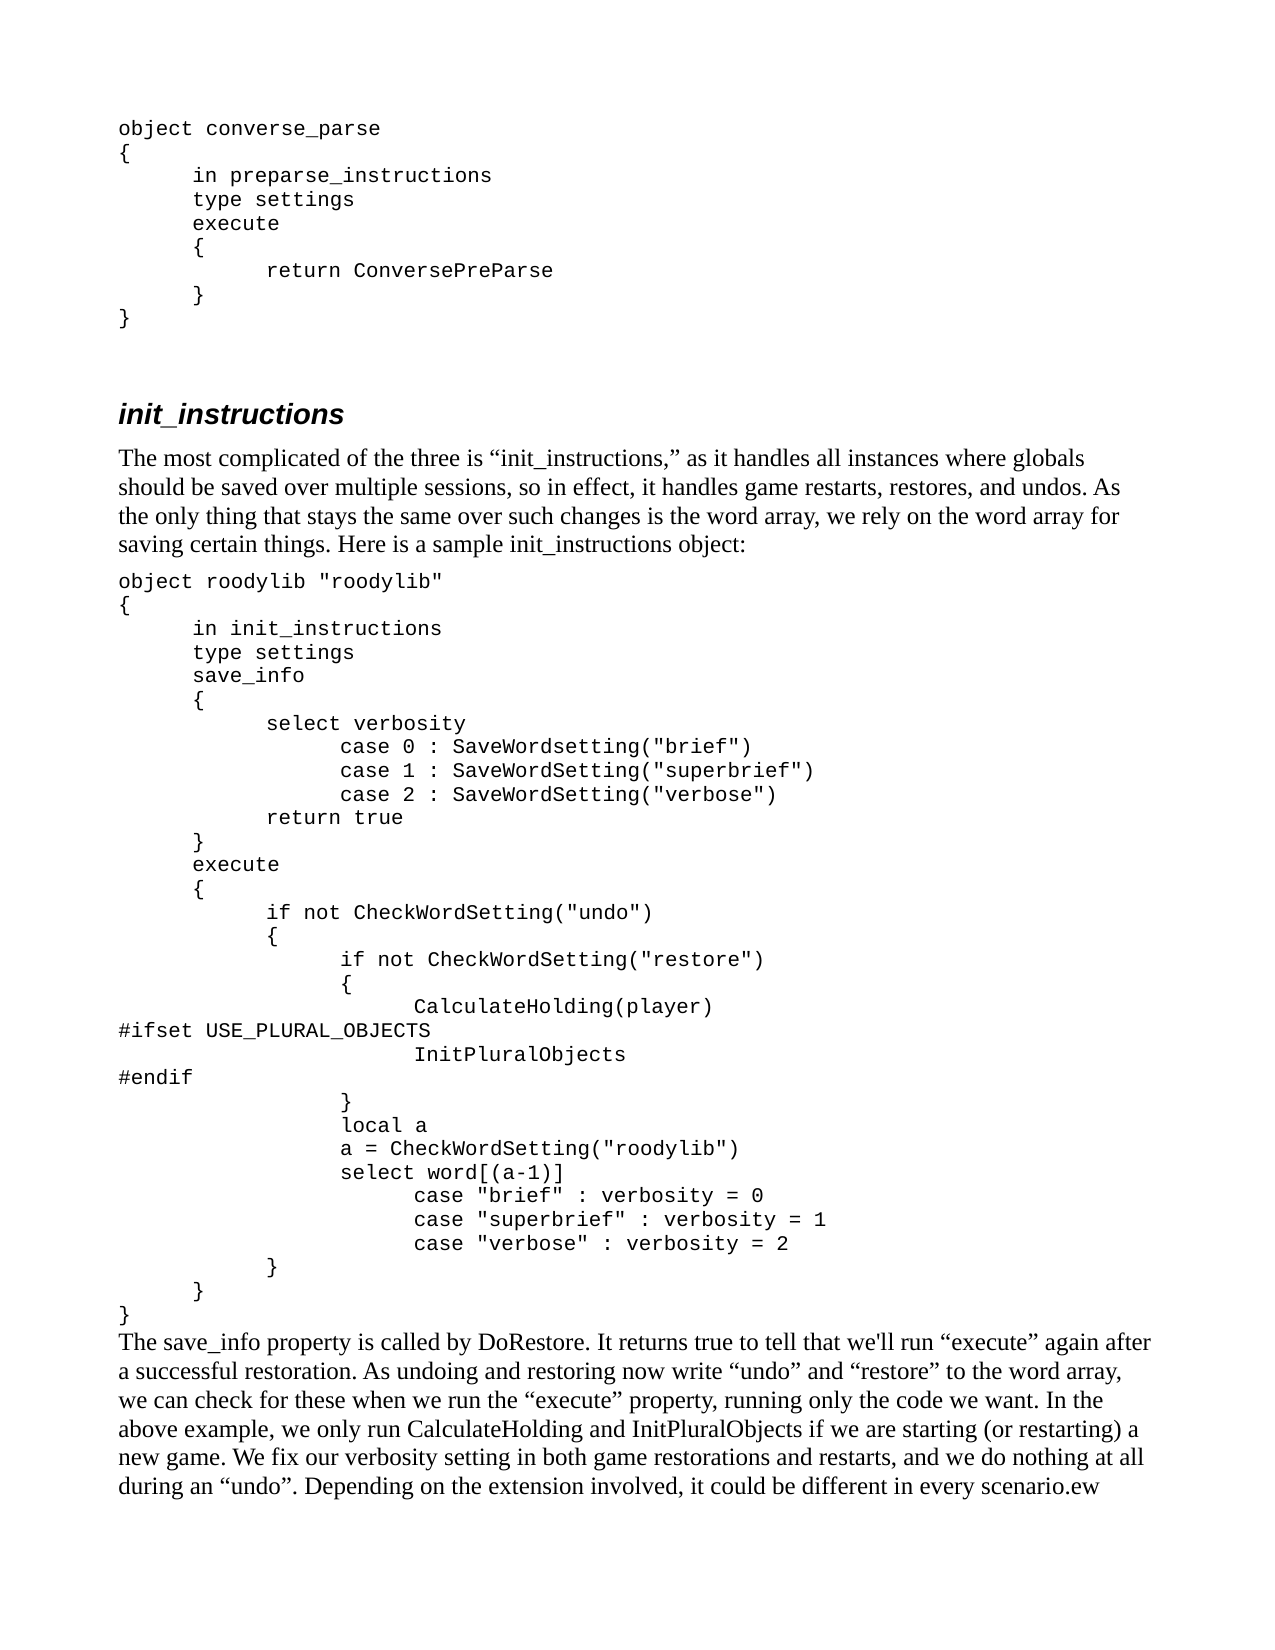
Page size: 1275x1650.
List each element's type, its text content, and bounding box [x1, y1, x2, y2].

text { [118, 689, 1157, 713]
text execute [118, 213, 1157, 236]
text } [118, 1304, 1157, 1327]
text CalculateHolding(player) [118, 996, 1157, 1020]
text { [118, 142, 1157, 165]
text { [118, 925, 1157, 949]
text case "brief" : verbosity = 0 [118, 1186, 1157, 1209]
text type settings [118, 642, 1157, 665]
text a = CheckWordSetting("roodylib") [118, 1138, 1157, 1162]
text object converse_parse [118, 118, 1157, 142]
text #ifset USE_PLURAL_OBJECTS [118, 1020, 1157, 1044]
text if not CheckWordSetting("restore") [118, 949, 1157, 973]
text #endif [118, 1067, 1157, 1091]
text } [118, 1256, 1157, 1280]
text type settings [118, 189, 1157, 213]
text return true [118, 807, 1157, 831]
text save_info [118, 665, 1157, 689]
text { [118, 594, 1157, 618]
text execute [118, 854, 1157, 878]
text The most complicated of the three is “init_instructions,” as it handles all instances where globals should be saved over multiple sessions, so in effect, it handles game restarts, restores, and undos. As the only thing that stays the same over such changes is the word array, we rely on the word array for saving certain things. Here is a sample init_instructions object: [118, 443, 1157, 558]
text case "superbrief" : verbosity = 1 [118, 1209, 1157, 1233]
text } [118, 307, 1157, 331]
text { [118, 236, 1157, 260]
text case "verbose" : verbosity = 2 [118, 1233, 1157, 1256]
subtitle init_instructions [118, 397, 1157, 431]
text case 2 : SaveWordSetting("verbose") [118, 783, 1157, 807]
text return ConversePreParse [118, 260, 1157, 284]
text select word[(a-1)] [118, 1162, 1157, 1186]
text InitPluralObjects [118, 1044, 1157, 1067]
text local a [118, 1114, 1157, 1138]
text select verbosity [118, 713, 1157, 736]
text } [118, 831, 1157, 854]
text } [118, 1280, 1157, 1304]
text in init_instructions [118, 618, 1157, 642]
text } [118, 284, 1157, 307]
text case 1 : SaveWordSetting("superbrief") [118, 760, 1157, 783]
text in preparse_instructions [118, 165, 1157, 189]
text { [118, 973, 1157, 996]
text The save_info property is called by DoRestore. It returns true to tell that we'll run “execute” again after a successful restoration. As undoing and restoring now write “undo” and “restore” to the word array, we can check for these when we run the “execute” property, running only the code we want. In the above example, we only run CalculateHolding and InitPluralObjects if we are starting (or restarting) a new game. We fix our verbosity setting in both game restorations and restarts, and we do nothing at all during an “undo”. Depending on the extension involved, it could be different in every scenario.ew [118, 1327, 1157, 1500]
text object roodylib "roodylib" [118, 571, 1157, 594]
text } [118, 1091, 1157, 1114]
text if not CheckWordSetting("undo") [118, 902, 1157, 925]
text case 0 : SaveWordsetting("brief") [118, 736, 1157, 760]
text { [118, 878, 1157, 902]
